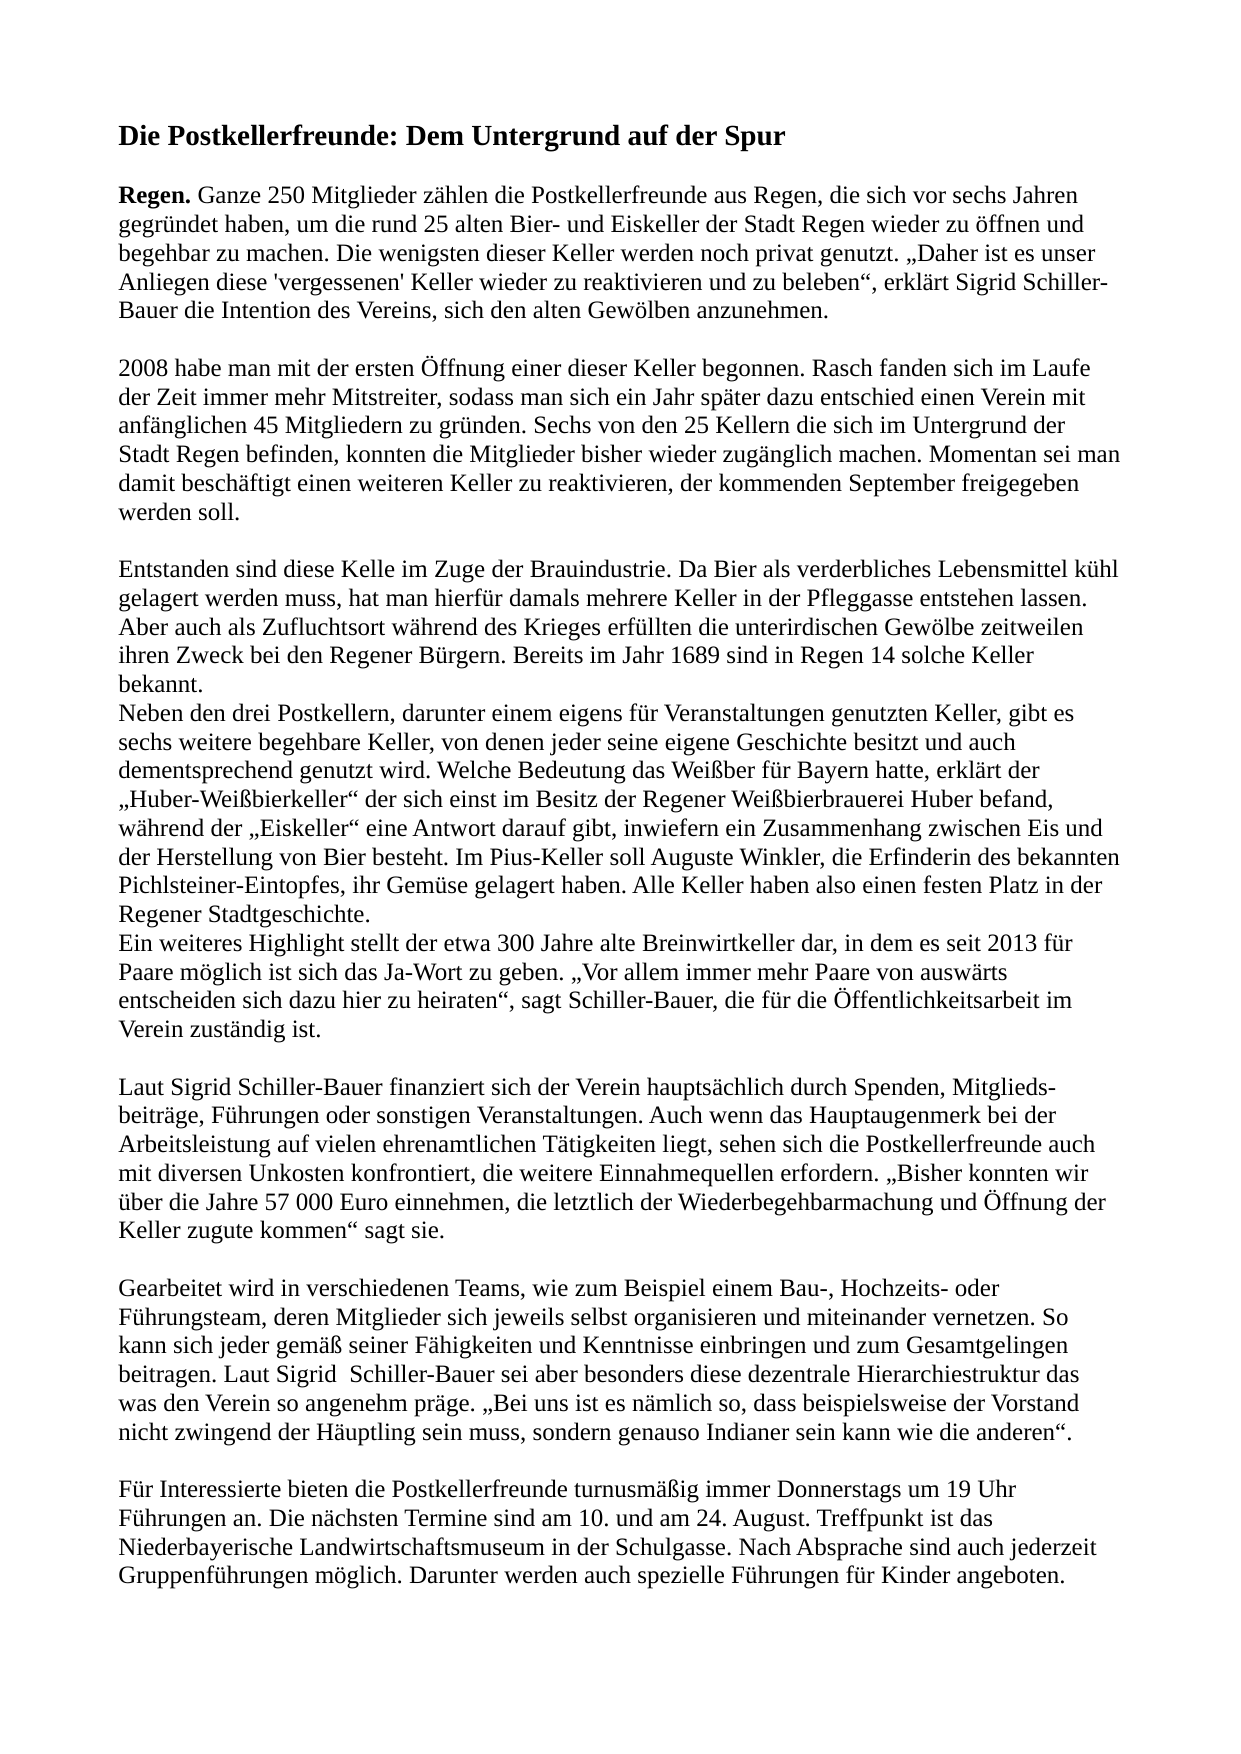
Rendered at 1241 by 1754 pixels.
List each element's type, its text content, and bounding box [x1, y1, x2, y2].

text 2008 habe man mit der ersten Öffnung einer dieser Keller begonnen. Rasch fanden sich im Laufe der Zeit immer mehr Mitstreiter, sodass man sich ein Jahr später dazu entschied einen Verein mit anfänglichen 45 Mitgliedern zu gründen. Sechs von den 25 Kellern die sich im Untergrund der Stadt Regen befinden, konnten die Mitglieder bisher wieder zugänglich machen. Momentan sei man damit beschäftigt einen weiteren Keller zu reaktivieren, der kommenden September freigegeben werden soll. [118, 353, 1122, 525]
text Entstanden sind diese Kelle im Zuge der Brauindustrie. Da Bier als verderbliches Lebensmittel kühl gelagert werden muss, hat man hierfür damals mehrere Keller in der Pfleggasse entstehen lassen. Aber auch als Zufluchtsort während des Krieges erfüllten die unterirdischen Gewölbe zeitweilen ihren Zweck bei den Regener Bürgern. Bereits im Jahr 1689 sind in Regen 14 solche Keller bekannt. [118, 554, 1122, 698]
text Regen. Ganze 250 Mitglieder zählen die Postkellerfreunde aus Regen, die sich vor sechs Jahren gegründet haben, um die rund 25 alten Bier- und Eiskeller der Stadt Regen wieder zu öffnen und begehbar zu machen. Die wenigsten dieser Keller werden noch privat genutzt. „Daher ist es unser Anliegen diese 'vergessenen' Keller wieder zu reaktivieren und zu beleben“, erklärt Sigrid Schiller-Bauer die Intention des Vereins, sich den alten Gewölben anzunehmen. [118, 180, 1122, 324]
text Die Postkellerfreunde: Dem Untergrund auf der Spur [118, 118, 1122, 152]
text Laut Sigrid Schiller-Bauer finanziert sich der Verein hauptsächlich durch Spenden, Mitglieds-beiträge, Führungen oder sonstigen Veranstaltungen. Auch wenn das Hauptaugenmerk bei der Arbeitsleistung auf vielen ehrenamtlichen Tätigkeiten liegt, sehen sich die Postkellerfreunde auch mit diversen Unkosten konfrontiert, die weitere Einnahmequellen erfordern. „Bisher konnten wir über die Jahre 57 000 Euro einnehmen, die letztlich der Wiederbegehbarmachung und Öffnung der Keller zugute kommen“ sagt sie. [118, 1072, 1122, 1244]
text Neben den drei Postkellern, darunter einem eigens für Veranstaltungen genutzten Keller, gibt es sechs weitere begehbare Keller, von denen jeder seine eigene Geschichte besitzt und auch dementsprechend genutzt wird. Welche Bedeutung das Weißber für Bayern hatte, erklärt der „Huber-Weißbierkeller“ der sich einst im Besitz der Regener Weißbierbrauerei Huber befand, während der „Eiskeller“ eine Antwort darauf gibt, inwiefern ein Zusammenhang zwischen Eis und der Herstellung von Bier besteht. Im Pius-Keller soll Auguste Winkler, die Erfinderin des bekannten Pichlsteiner-Eintopfes, ihr Gemüse gelagert haben. Alle Keller haben also einen festen Platz in der Regener Stadtgeschichte. [118, 698, 1122, 928]
text Gearbeitet wird in verschiedenen Teams, wie zum Beispiel einem Bau-, Hochzeits- oder Führungsteam, deren Mitglieder sich jeweils selbst organisieren und miteinander vernetzen. So kann sich jeder gemäß seiner Fähigkeiten und Kenntnisse einbringen und zum Gesamtgelingen beitragen. Laut Sigrid Schiller-Bauer sei aber besonders diese dezentrale Hierarchiestruktur das was den Verein so angenehm präge. „Bei uns ist es nämlich so, dass beispielsweise der Vorstand nicht zwingend der Häuptling sein muss, sondern genauso Indianer sein kann wie die anderen“. [118, 1273, 1122, 1445]
text Für Interessierte bieten die Postkellerfreunde turnusmäßig immer Donnerstags um 19 Uhr Führungen an. Die nächsten Termine sind am 10. und am 24. August. Treffpunkt ist das Niederbayerische Landwirtschaftsmuseum in der Schulgasse. Nach Absprache sind auch jederzeit Gruppenführungen möglich. Darunter werden auch spezielle Führungen für Kinder angeboten. [118, 1474, 1122, 1589]
text Ein weiteres Highlight stellt der etwa 300 Jahre alte Breinwirtkeller dar, in dem es seit 2013 für Paare möglich ist sich das Ja-Wort zu geben. „Vor allem immer mehr Paare von auswärts entscheiden sich dazu hier zu heiraten“, sagt Schiller-Bauer, die für die Öffentlichkeitsarbeit im Verein zuständig ist. [118, 928, 1122, 1043]
